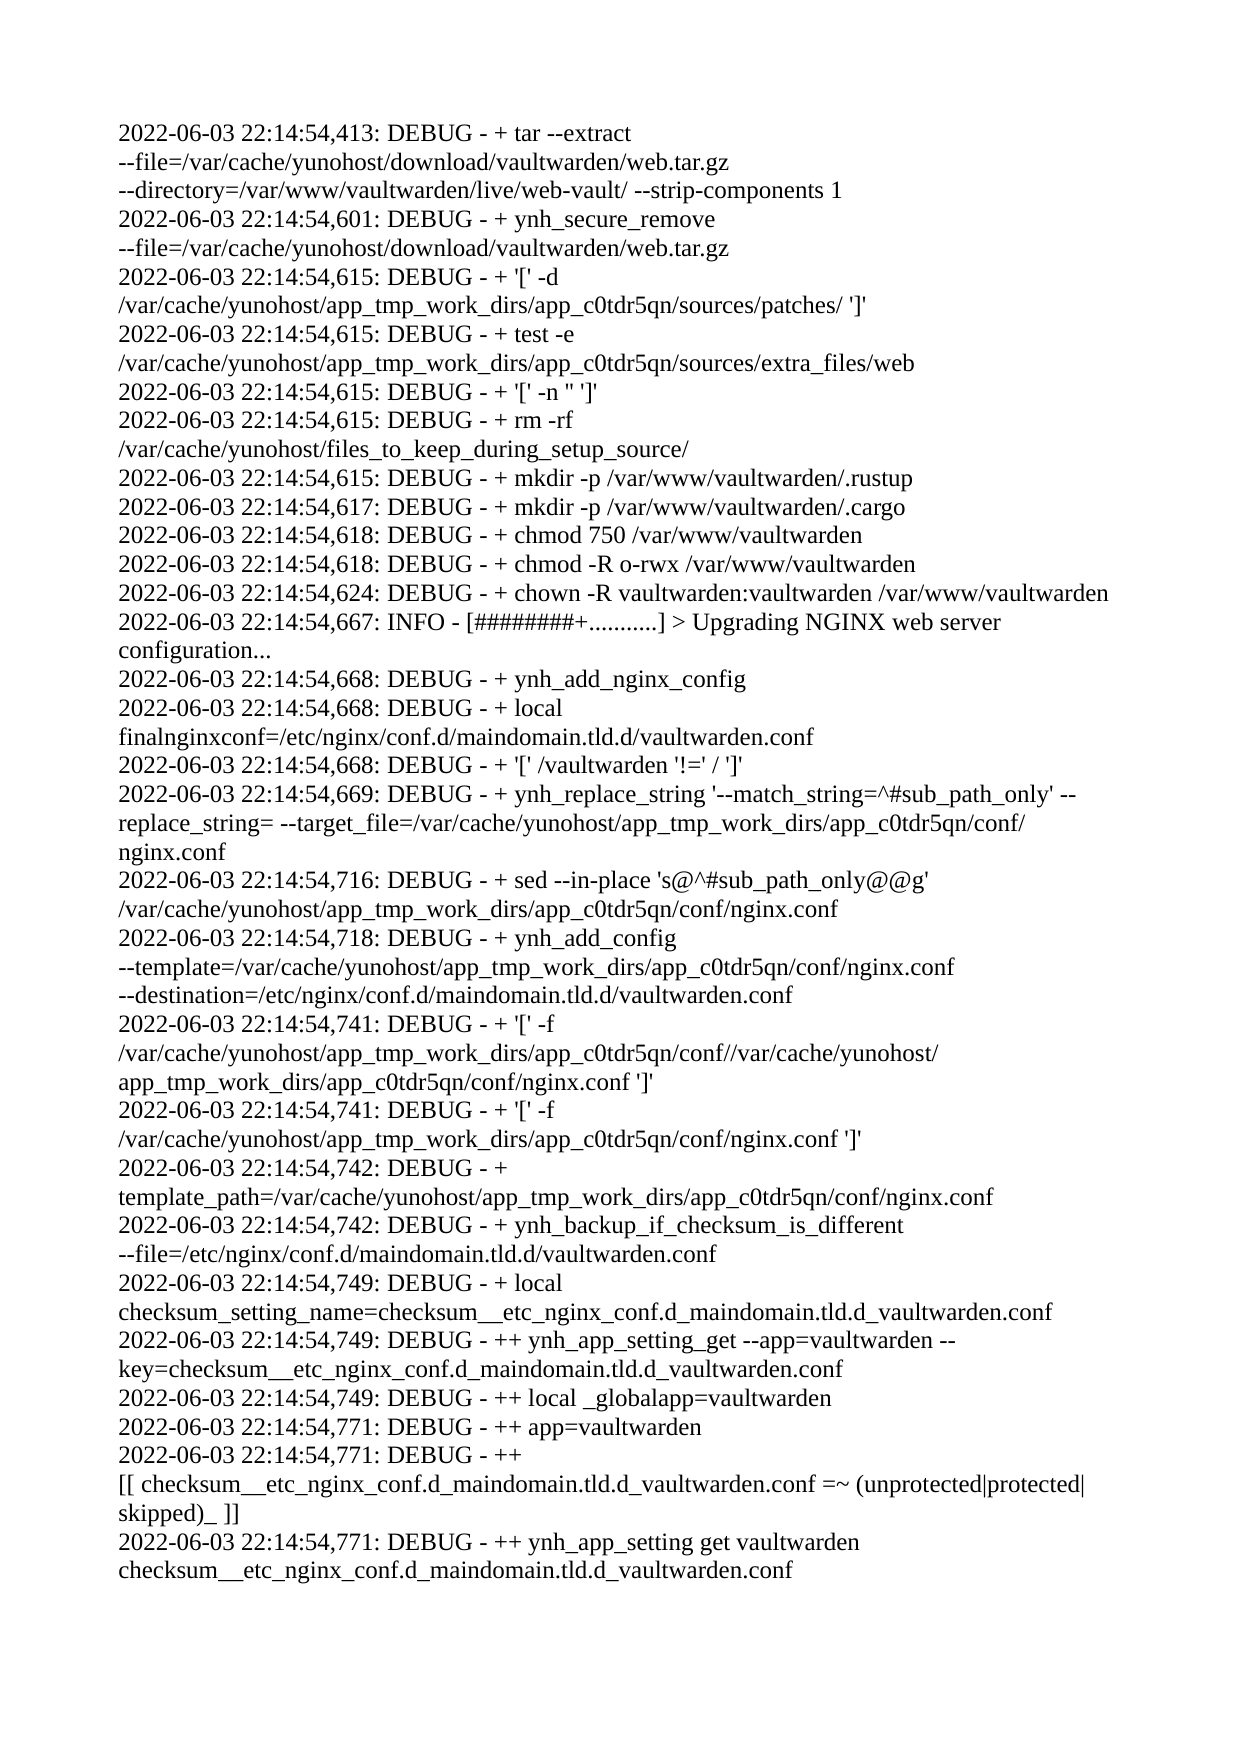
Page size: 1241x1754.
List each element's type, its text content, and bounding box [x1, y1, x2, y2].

text 2022-06-03 22:14:54,617: DEBUG - + mkdir -p /var/www/vaultwarden/.cargo [118, 492, 1122, 521]
text 2022-06-03 22:14:54,667: INFO - [########+...........] > Upgrading NGINX web server configuration... [118, 607, 1122, 664]
text 2022-06-03 22:14:54,413: DEBUG - + tar --extract --file=/var/cache/yunohost/download/vaultwarden/web.tar.gz --directory=/var/www/vaultwarden/live/web-vault/ --strip-components 1 [118, 118, 1122, 204]
text 2022-06-03 22:14:54,615: DEBUG - + '[' -n '' ']' [118, 377, 1122, 406]
text 2022-06-03 22:14:54,624: DEBUG - + chown -R vaultwarden:vaultwarden /var/www/vaultwarden [118, 578, 1122, 607]
text 2022-06-03 22:14:54,742: DEBUG - + template_path=/var/cache/yunohost/app_tmp_work_dirs/app_c0tdr5qn/conf/nginx.conf [118, 1153, 1122, 1211]
text 2022-06-03 22:14:54,742: DEBUG - + ynh_backup_if_checksum_is_different --file=/etc/nginx/conf.d/maindomain.tld.d/vaultwarden.conf [118, 1211, 1122, 1268]
text 2022-06-03 22:14:54,668: DEBUG - + '[' /vaultwarden '!=' / ']' [118, 751, 1122, 779]
text 2022-06-03 22:14:54,771: DEBUG - ++ ynh_app_setting get vaultwarden checksum__etc_nginx_conf.d_maindomain.tld.d_vaultwarden.conf [118, 1527, 1122, 1584]
text 2022-06-03 22:14:54,615: DEBUG - + '[' -d /var/cache/yunohost/app_tmp_work_dirs/app_c0tdr5qn/sources/patches/ ']' [118, 262, 1122, 319]
text 2022-06-03 22:14:54,716: DEBUG - + sed --in-place 's@^#sub_path_only@@g' /var/cache/yunohost/app_tmp_work_dirs/app_c0tdr5qn/conf/nginx.conf [118, 866, 1122, 923]
text 2022-06-03 22:14:54,615: DEBUG - + rm -rf /var/cache/yunohost/files_to_keep_during_setup_source/ [118, 406, 1122, 463]
text 2022-06-03 22:14:54,601: DEBUG - + ynh_secure_remove --file=/var/cache/yunohost/download/vaultwarden/web.tar.gz [118, 204, 1122, 262]
text 2022-06-03 22:14:54,741: DEBUG - + '[' -f /var/cache/yunohost/app_tmp_work_dirs/app_c0tdr5qn/conf/nginx.conf ']' [118, 1096, 1122, 1153]
text 2022-06-03 22:14:54,669: DEBUG - + ynh_replace_string '--match_string=^#sub_path_only' --replace_string= --target_file=/var/cache/yunohost/app_tmp_work_dirs/app_c0tdr5qn/conf/nginx.conf [118, 779, 1122, 866]
text 2022-06-03 22:14:54,749: DEBUG - ++ local _globalapp=vaultwarden [118, 1383, 1122, 1412]
text 2022-06-03 22:14:54,615: DEBUG - + mkdir -p /var/www/vaultwarden/.rustup [118, 463, 1122, 492]
text 2022-06-03 22:14:54,771: DEBUG - ++ app=vaultwarden [118, 1412, 1122, 1441]
text 2022-06-03 22:14:54,668: DEBUG - + ynh_add_nginx_config [118, 664, 1122, 693]
text 2022-06-03 22:14:54,741: DEBUG - + '[' -f /var/cache/yunohost/app_tmp_work_dirs/app_c0tdr5qn/conf//var/cache/yunohost/app_tmp_work_dirs/app_c0tdr5qn/conf/nginx.conf ']' [118, 1009, 1122, 1096]
text 2022-06-03 22:14:54,668: DEBUG - + local finalnginxconf=/etc/nginx/conf.d/maindomain.tld.d/vaultwarden.conf [118, 693, 1122, 751]
text 2022-06-03 22:14:54,615: DEBUG - + test -e /var/cache/yunohost/app_tmp_work_dirs/app_c0tdr5qn/sources/extra_files/web [118, 319, 1122, 377]
text 2022-06-03 22:14:54,749: DEBUG - + local checksum_setting_name=checksum__etc_nginx_conf.d_maindomain.tld.d_vaultwarden.conf [118, 1268, 1122, 1326]
text 2022-06-03 22:14:54,718: DEBUG - + ynh_add_config --template=/var/cache/yunohost/app_tmp_work_dirs/app_c0tdr5qn/conf/nginx.conf --destination=/etc/nginx/conf.d/maindomain.tld.d/vaultwarden.conf [118, 923, 1122, 1009]
text 2022-06-03 22:14:54,749: DEBUG - ++ ynh_app_setting_get --app=vaultwarden --key=checksum__etc_nginx_conf.d_maindomain.tld.d_vaultwarden.conf [118, 1326, 1122, 1383]
text 2022-06-03 22:14:54,618: DEBUG - + chmod 750 /var/www/vaultwarden [118, 521, 1122, 549]
text 2022-06-03 22:14:54,618: DEBUG - + chmod -R o-rwx /var/www/vaultwarden [118, 549, 1122, 578]
text 2022-06-03 22:14:54,771: DEBUG - ++ [[ checksum__etc_nginx_conf.d_maindomain.tld.d_vaultwarden.conf =~ (unprotected|protected|skipped)_ ]] [118, 1441, 1122, 1527]
